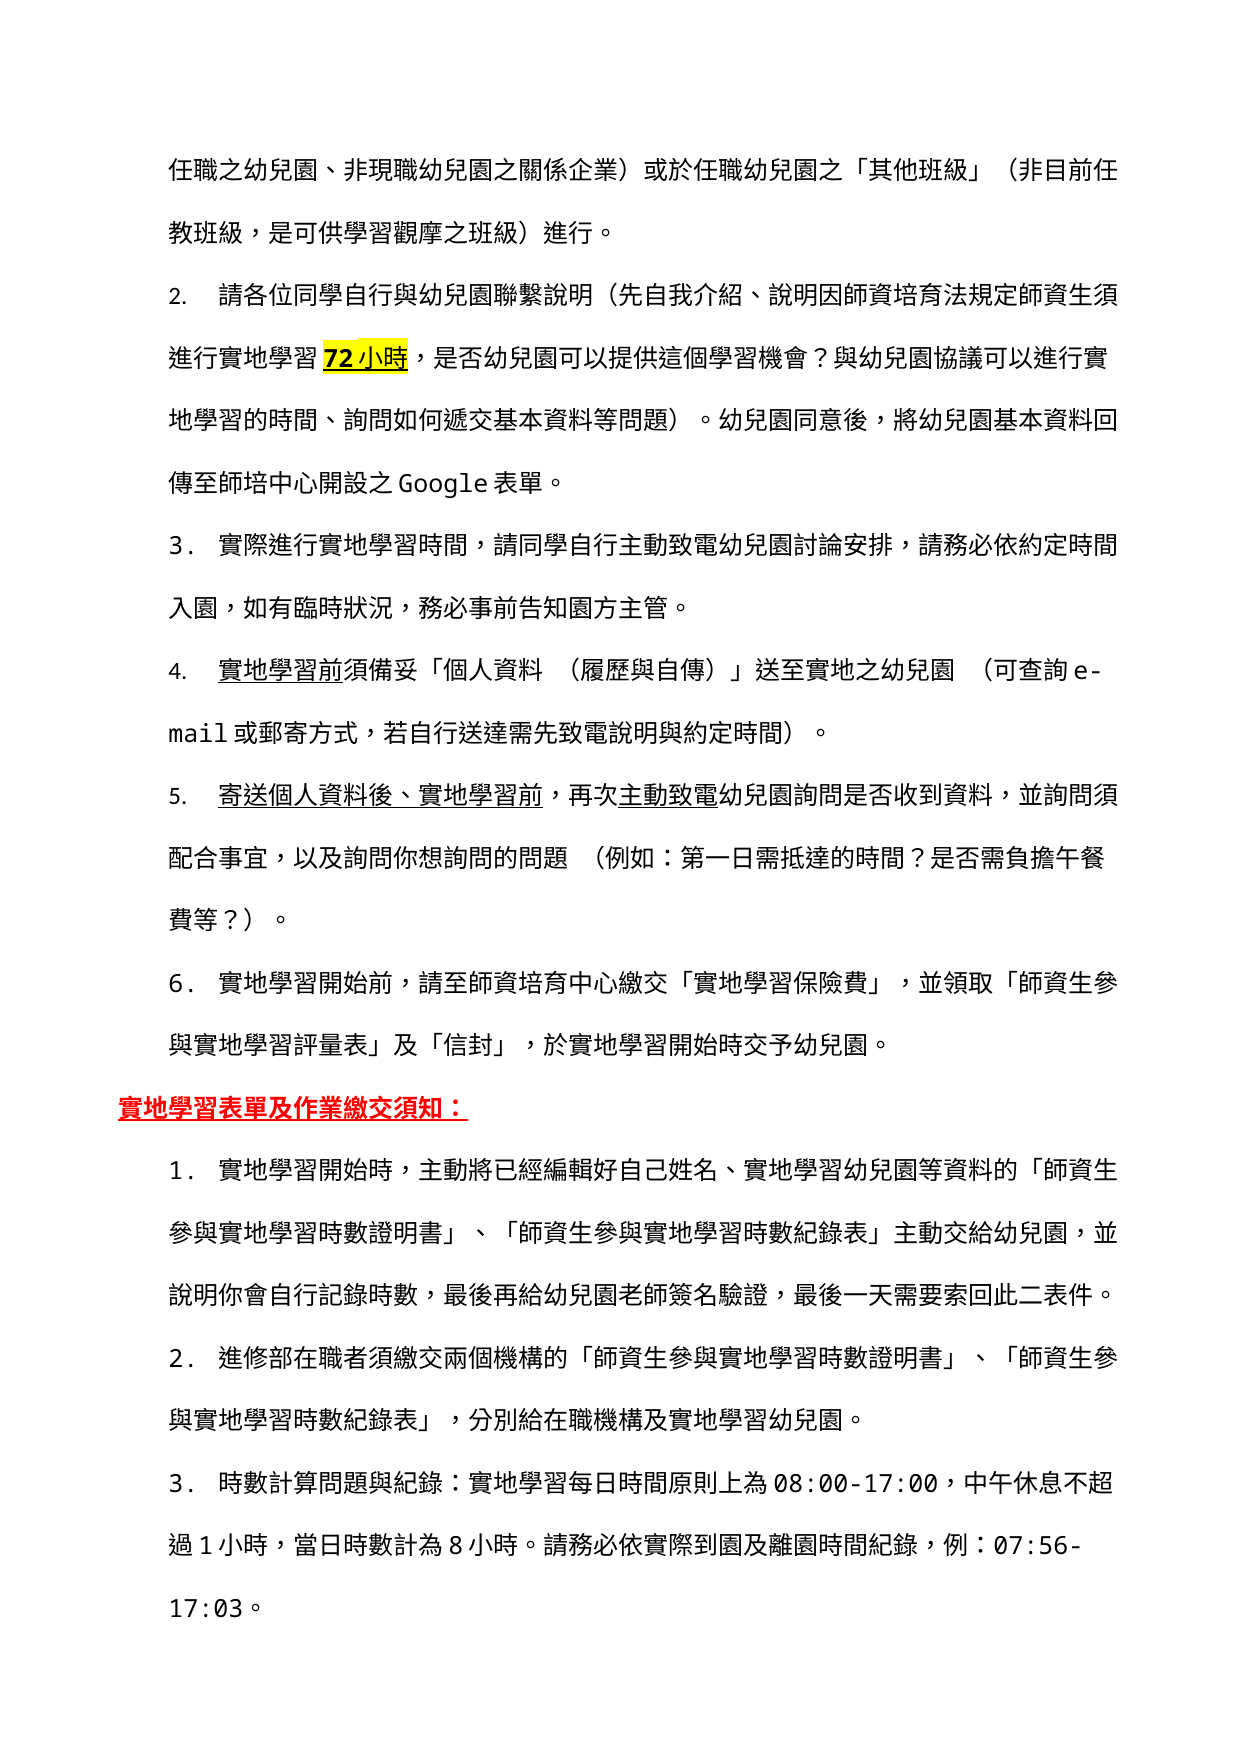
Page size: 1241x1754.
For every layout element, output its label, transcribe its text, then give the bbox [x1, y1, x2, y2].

text 實地學習表單及作業繳交須知： [118, 1064, 1122, 1127]
list 實地學習前須備妥「個人資料 （履歷與自傳）」送至實地之幼兒園 （可查詢e-mail或郵寄方式，若自行送達需先致電說明與約定時間）。 [168, 627, 1122, 752]
list 時數計算問題與紀錄：實地學習每日時間原則上為08:00-17:00，中午休息不超過1小時，當日時數計為8小時。請務必依實際到園及離園時間紀錄，例：07:56-17:03。 [168, 1439, 1122, 1627]
list 實際進行實地學習時間，請同學自行主動致電幼兒園討論安排，請務必依約定時間入園，如有臨時狀況，務必事前告知園方主管。 [168, 502, 1122, 627]
list 請各位同學自行與幼兒園聯繫說明（先自我介紹、說明因師資培育法規定師資生須進行實地學習72小時，是否幼兒園可以提供這個學習機會？與幼兒園協議可以進行實地學習的時間、詢問如何遞交基本資料等問題）。幼兒園同意後，將幼兒園基本資料回傳至師培中心開設之Google表單。 [168, 252, 1122, 502]
list 寄送個人資料後、實地學習前，再次主動致電幼兒園詢問是否收到資料，並詢問須配合事宜，以及詢問你想詢問的問題 （例如：第一日需抵達的時間？是否需負擔午餐費等？）。 [168, 752, 1122, 939]
list 實地學習開始前，請至師資培育中心繳交「實地學習保險費」，並領取「師資生參與實地學習評量表」及「信封」，於實地學習開始時交予幼兒園。 [168, 939, 1122, 1064]
list 進修部在職者須繳交兩個機構的「師資生參與實地學習時數證明書」、「師資生參與實地學習時數紀錄表」，分別給在職機構及實地學習幼兒園。 [168, 1314, 1122, 1439]
list 任職之幼兒園、非現職幼兒園之關係企業）或於任職幼兒園之「其他班級」（非目前任教班級，是可供學習觀摩之班級）進行。 [168, 127, 1122, 252]
list 實地學習開始時，主動將已經編輯好自己姓名、實地學習幼兒園等資料的「師資生參與實地學習時數證明書」、「師資生參與實地學習時數紀錄表」主動交給幼兒園，並說明你會自行記錄時數，最後再給幼兒園老師簽名驗證，最後一天需要索回此二表件。 [168, 1127, 1122, 1314]
